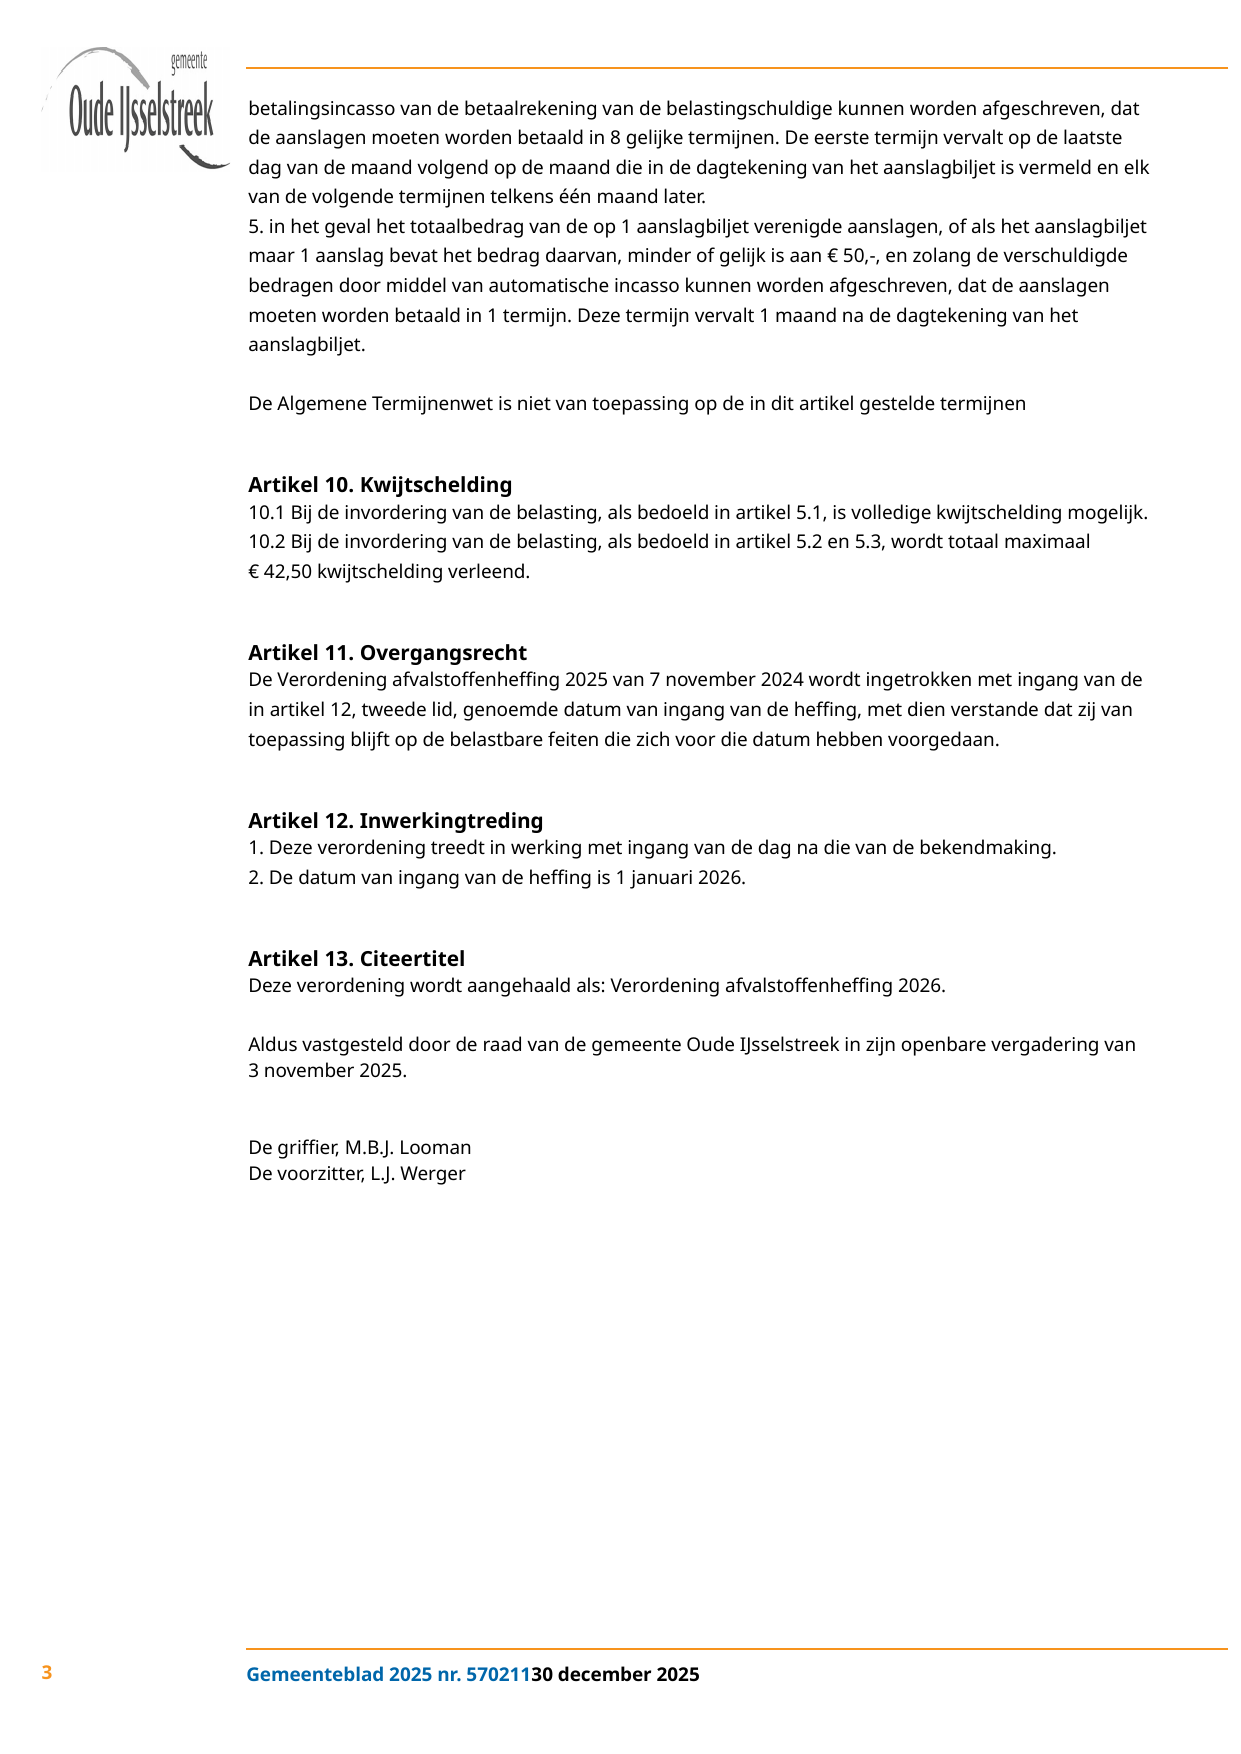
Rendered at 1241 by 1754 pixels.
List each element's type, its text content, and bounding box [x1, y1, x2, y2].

text De Verordening afvalstoffenheffing 2025 van 7 november 2024 wordt ingetrokken met ingang van de in artikel 12, tweede lid, genoemde datum van ingang van de heffing, met dien verstande dat zij van toepassing blijft op de belastbare feiten die zich voor die datum hebben voorgedaan. [248, 667, 1152, 752]
text betalingsincasso van de betaalrekening van de belastingschuldige kunnen worden afgeschreven, dat de aanslagen moeten worden betaald in 8 gelijke termijnen. De eerste termijn vervalt op de laatste dag van de maand volgend op de maand die in de dagtekening van het aanslagbiljet is vermeld en elk van de volgende termijnen telkens één maand later. [248, 95, 1152, 209]
text Artikel 10. Kwijtschelding [248, 471, 1152, 499]
text 10.2 Bij de invordering van de belasting, als bedoeld in artikel 5.2 en 5.3, wordt totaal maximaal [248, 529, 1152, 554]
text Deze verordening wordt aangehaald als: Verordening afvalstoffenheffing 2026. [248, 972, 1152, 998]
text De Algemene Termijnenwet is niet van toepassing op de in dit artikel gestelde termijnen [248, 391, 1152, 416]
text 1. Deze verordening treedt in werking met ingang van de dag na die van de bekendmaking. [248, 834, 1152, 860]
text Artikel 11. Overgangsrecht [248, 638, 1152, 667]
text Artikel 12. Inwerkingtreding [248, 806, 1152, 834]
text De voorzitter, L.J. Werger [248, 1160, 1152, 1186]
text 3 november 2025. [248, 1057, 1152, 1083]
text 10.1 Bij de invordering van de belasting, als bedoeld in artikel 5.1, is volledige kwijtschelding mogelijk. [248, 499, 1152, 525]
text € 42,50 kwijtschelding verleend. [248, 558, 1152, 584]
text 5. in het geval het totaalbedrag van de op 1 aanslagbiljet verenigde aanslagen, of als het aanslagbiljet maar 1 aanslag bevat het bedrag daarvan, minder of gelijk is aan € 50,-, en zolang de verschuldigde bedragen door middel van automatische incasso kunnen worden afgeschreven, dat de aanslagen moeten worden betaald in 1 termijn. Deze termijn vervalt 1 maand na de dagtekening van het aanslagbiljet. [248, 213, 1152, 357]
text De griffier, M.B.J. Looman [248, 1134, 1152, 1160]
text Aldus vastgesteld door de raad van de gemeente Oude IJsselstreek in zijn openbare vergadering van [248, 1031, 1152, 1057]
text 2. De datum van ingang van de heffing is 1 januari 2026. [248, 864, 1152, 889]
picture [41, 47, 231, 172]
text Artikel 13. Citeertitel [248, 944, 1152, 972]
